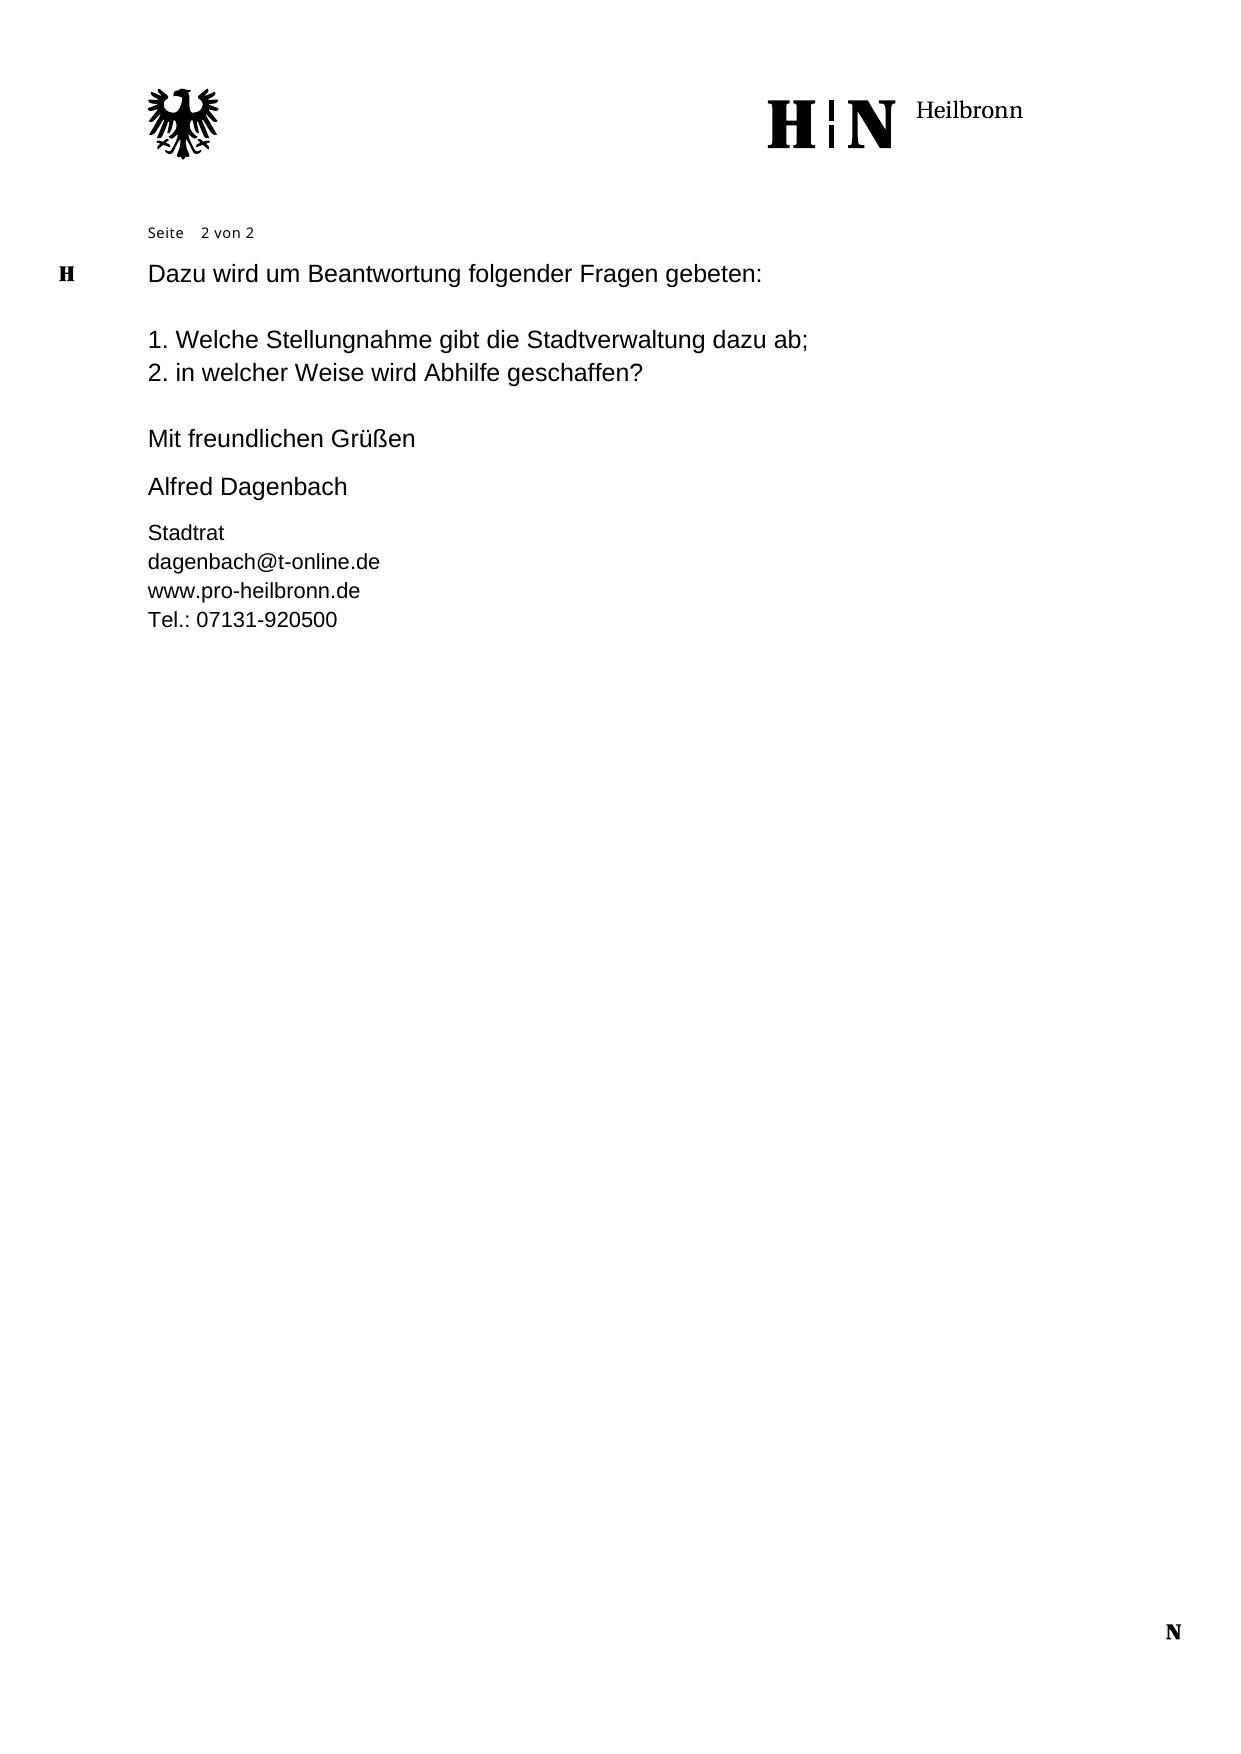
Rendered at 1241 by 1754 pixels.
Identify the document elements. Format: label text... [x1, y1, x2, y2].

text Mit freundlichen Grüßen [148, 424, 1122, 453]
text Dazu wird um Beantwortung folgender Fragen gebeten: [148, 259, 1122, 288]
text Stadtrat [148, 519, 1122, 545]
text 1. Welche Stellungnahme gibt die Stadtverwaltung dazu ab; [148, 325, 1122, 354]
text Tel.: 07131-920500 [148, 606, 1122, 632]
text dagenbach@t-online.de [148, 548, 1122, 574]
text www.pro-heilbronn.de [148, 577, 1122, 603]
text Alfred Dagenbach [148, 472, 1122, 501]
text 2. in welcher Weise wird Abhilfe geschaffen? [148, 358, 1122, 387]
